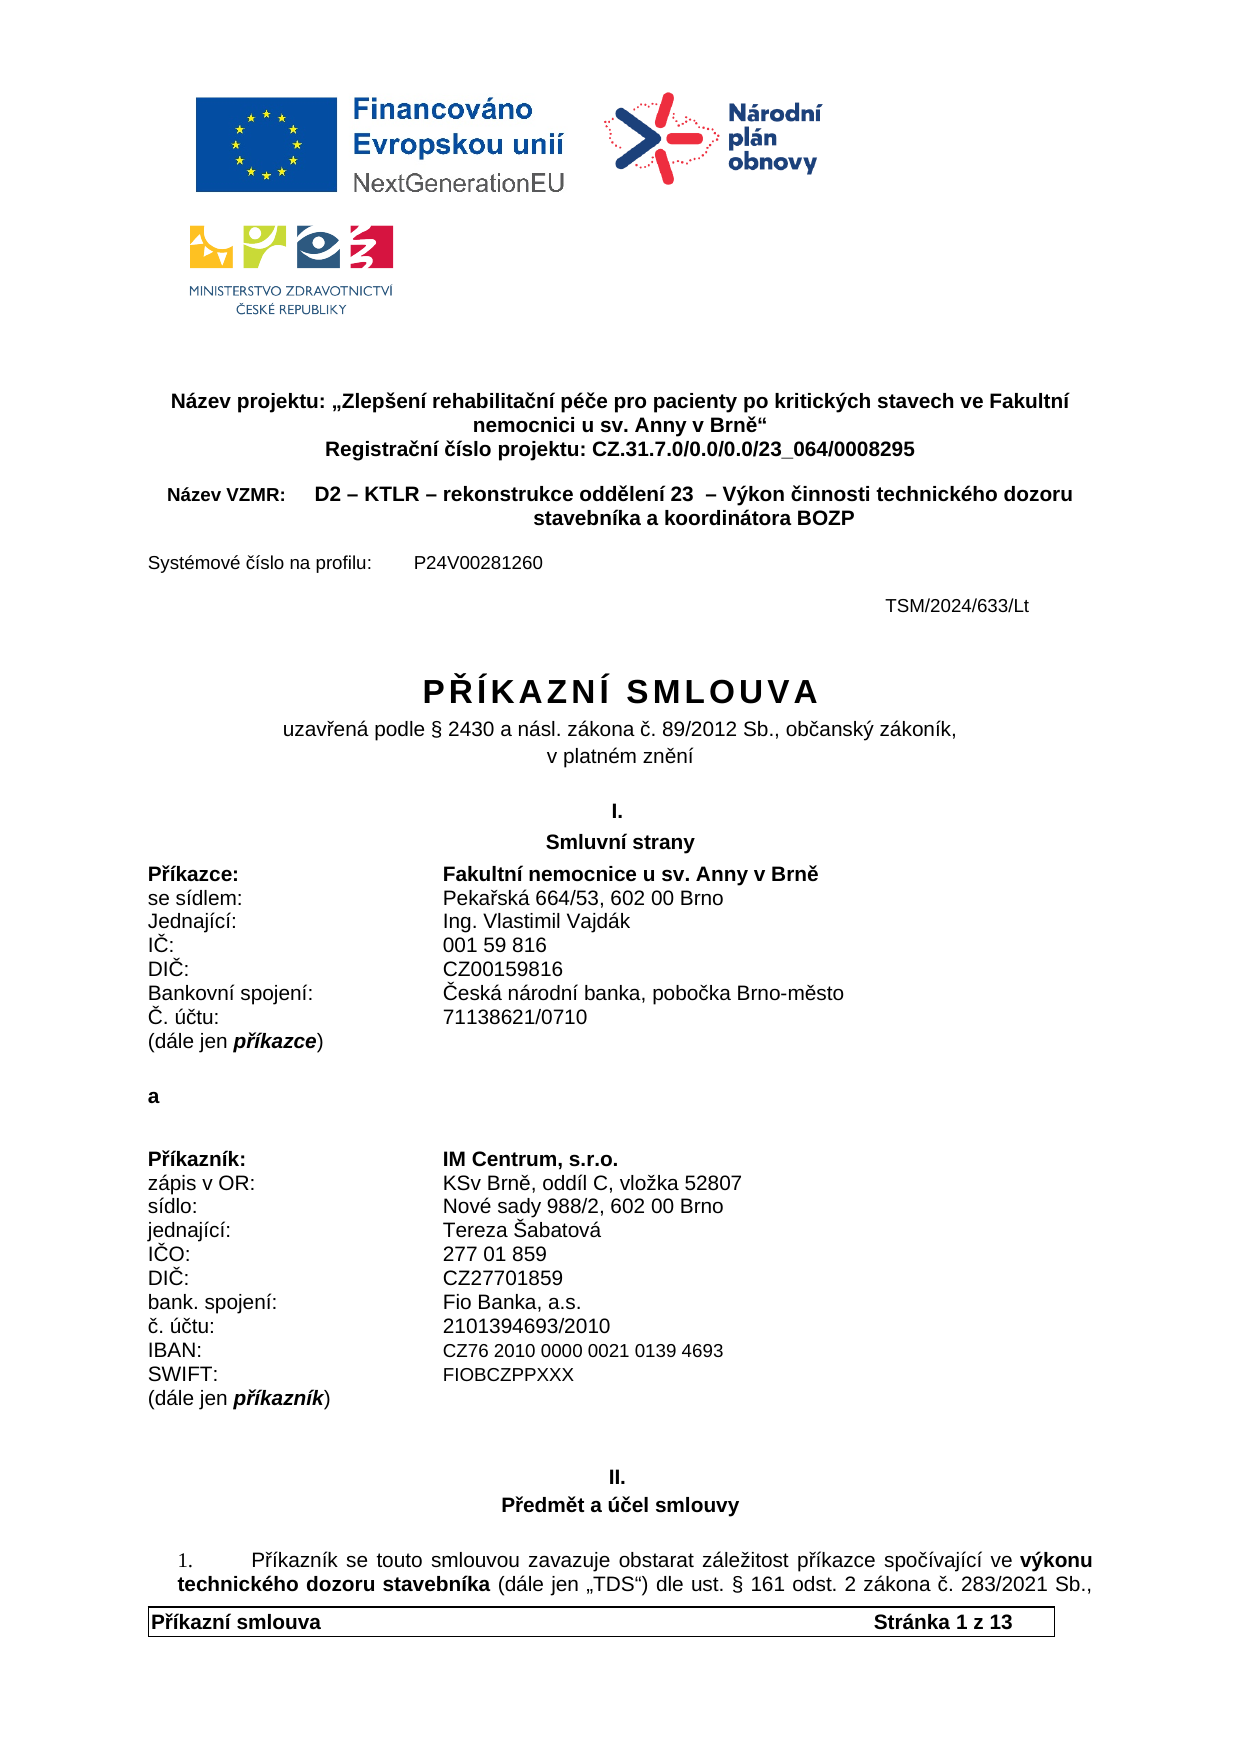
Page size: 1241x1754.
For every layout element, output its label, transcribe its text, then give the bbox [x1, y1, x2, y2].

text bank. spojení: Fio Banka, a.s. [148, 1290, 1093, 1314]
text Název VZMR: D2 – KTLR – rekonstrukce oddělení 23 – Výkon činnosti technického dozoru stavebníka a koordinátora BOZP [148, 482, 1093, 530]
text v platném znění [148, 744, 1093, 768]
text uzavřená podle § 2430 a násl. zákona č. 89/2012 Sb., občanský zákoník, [148, 717, 1093, 741]
text jednající: Tereza Šabatová [148, 1218, 1093, 1242]
text TSM/2024/633/Lt [148, 594, 1093, 616]
text Příkazník: IM Centrum, s.r.o. [148, 1146, 1093, 1170]
text Předmět a účel smlouvy [148, 1492, 1093, 1516]
text Systémové číslo na profilu: P24V00281260 [148, 551, 1093, 573]
text Smluvní strany [148, 830, 1093, 854]
text Č. účtu: 71138621/0710 [148, 1005, 1093, 1029]
text (dále jen příkazník) [148, 1386, 1093, 1410]
text PŘÍKAZNÍ SMLOUVA [148, 672, 1093, 711]
text (dále jen příkazce) [148, 1029, 1093, 1053]
text SWIFT: FIOBCZPPXXX [148, 1362, 1093, 1386]
text č. účtu: 2101394693/2010 [148, 1314, 1093, 1338]
text se sídlem: Pekařská 664/53, 602 00 Brno [148, 885, 1093, 909]
text II. [148, 1465, 1093, 1489]
list Příkazník se touto smlouvou zavazuje obstarat záležitost příkazce spočívající ve výkonu technického dozoru stavebníka (dále jen „TDS“) dle ust. § 161 odst. 2 zákona č. 283/2021 Sb., [177, 1547, 1093, 1596]
text IČ: 001 59 816 [148, 933, 1093, 957]
text Název projektu: „Zlepšení rehabilitační péče pro pacienty po kritických stavech ve Fakultní nemocnici u sv. Anny v Brně“ [148, 388, 1093, 436]
text sídlo: Nové sady 988/2, 602 00 Brno [148, 1194, 1093, 1218]
text Příkazce: Fakultní nemocnice u sv. Anny v Brně [148, 861, 1093, 885]
text IBAN: CZ76 2010 0000 0021 0139 4693 [148, 1338, 1093, 1362]
text Registrační číslo projektu: CZ.31.7.0/0.0/0.0/23_064/0008295 [148, 436, 1093, 460]
text I. [148, 799, 1093, 823]
text DIČ: CZ00159816 [148, 957, 1093, 981]
text a [148, 1084, 1093, 1108]
text Jednající: Ing. Vlastimil Vajdák [148, 909, 1093, 933]
text DIČ: CZ27701859 [148, 1266, 1093, 1290]
text Bankovní spojení: Česká národní banka, pobočka Brno-město [148, 981, 1093, 1005]
text IČO: 277 01 859 [148, 1242, 1093, 1266]
text zápis v OR: KSv Brně, oddíl C, vložka 52807 [148, 1170, 1093, 1194]
